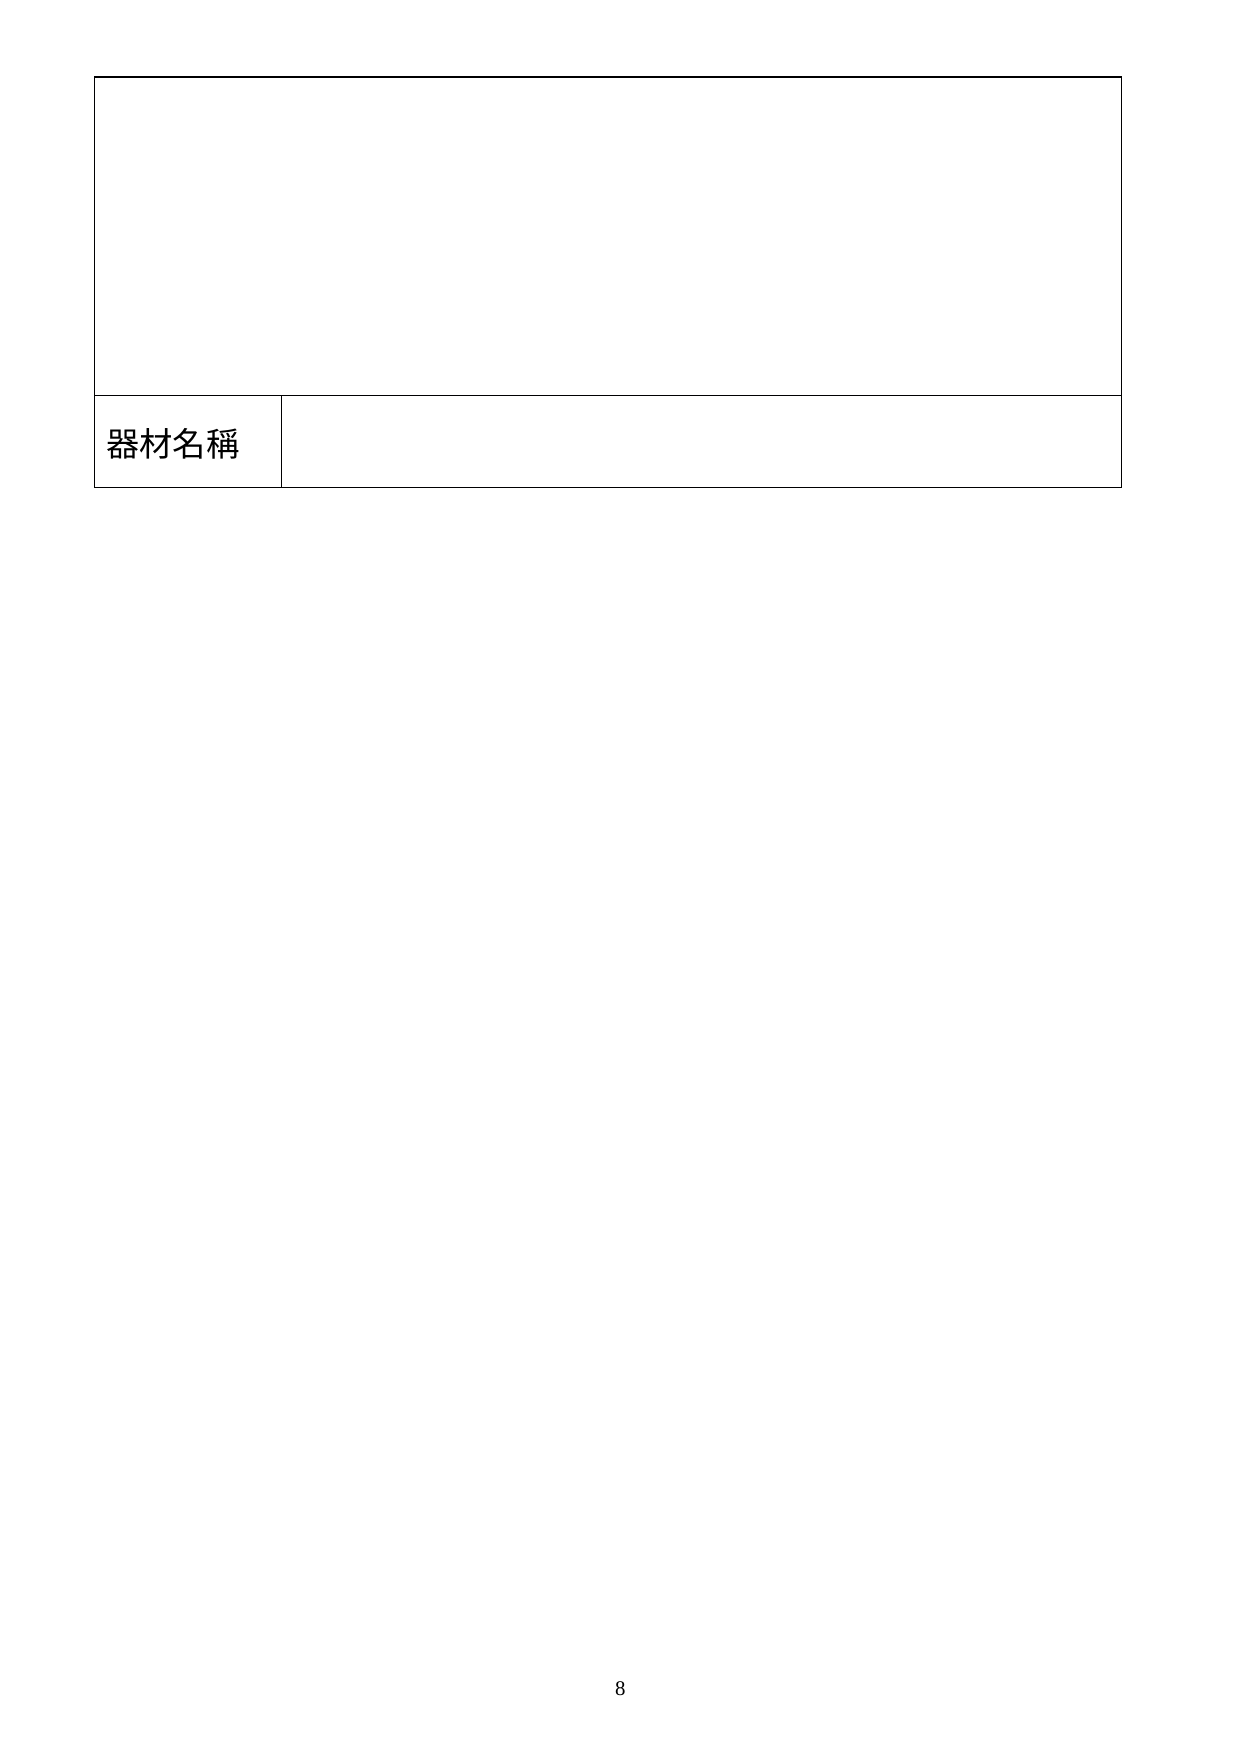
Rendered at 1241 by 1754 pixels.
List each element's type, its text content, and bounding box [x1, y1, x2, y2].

table_cell [282, 396, 1121, 487]
table_cell 器材名稱 [95, 396, 281, 487]
table_cell [95, 78, 1121, 395]
